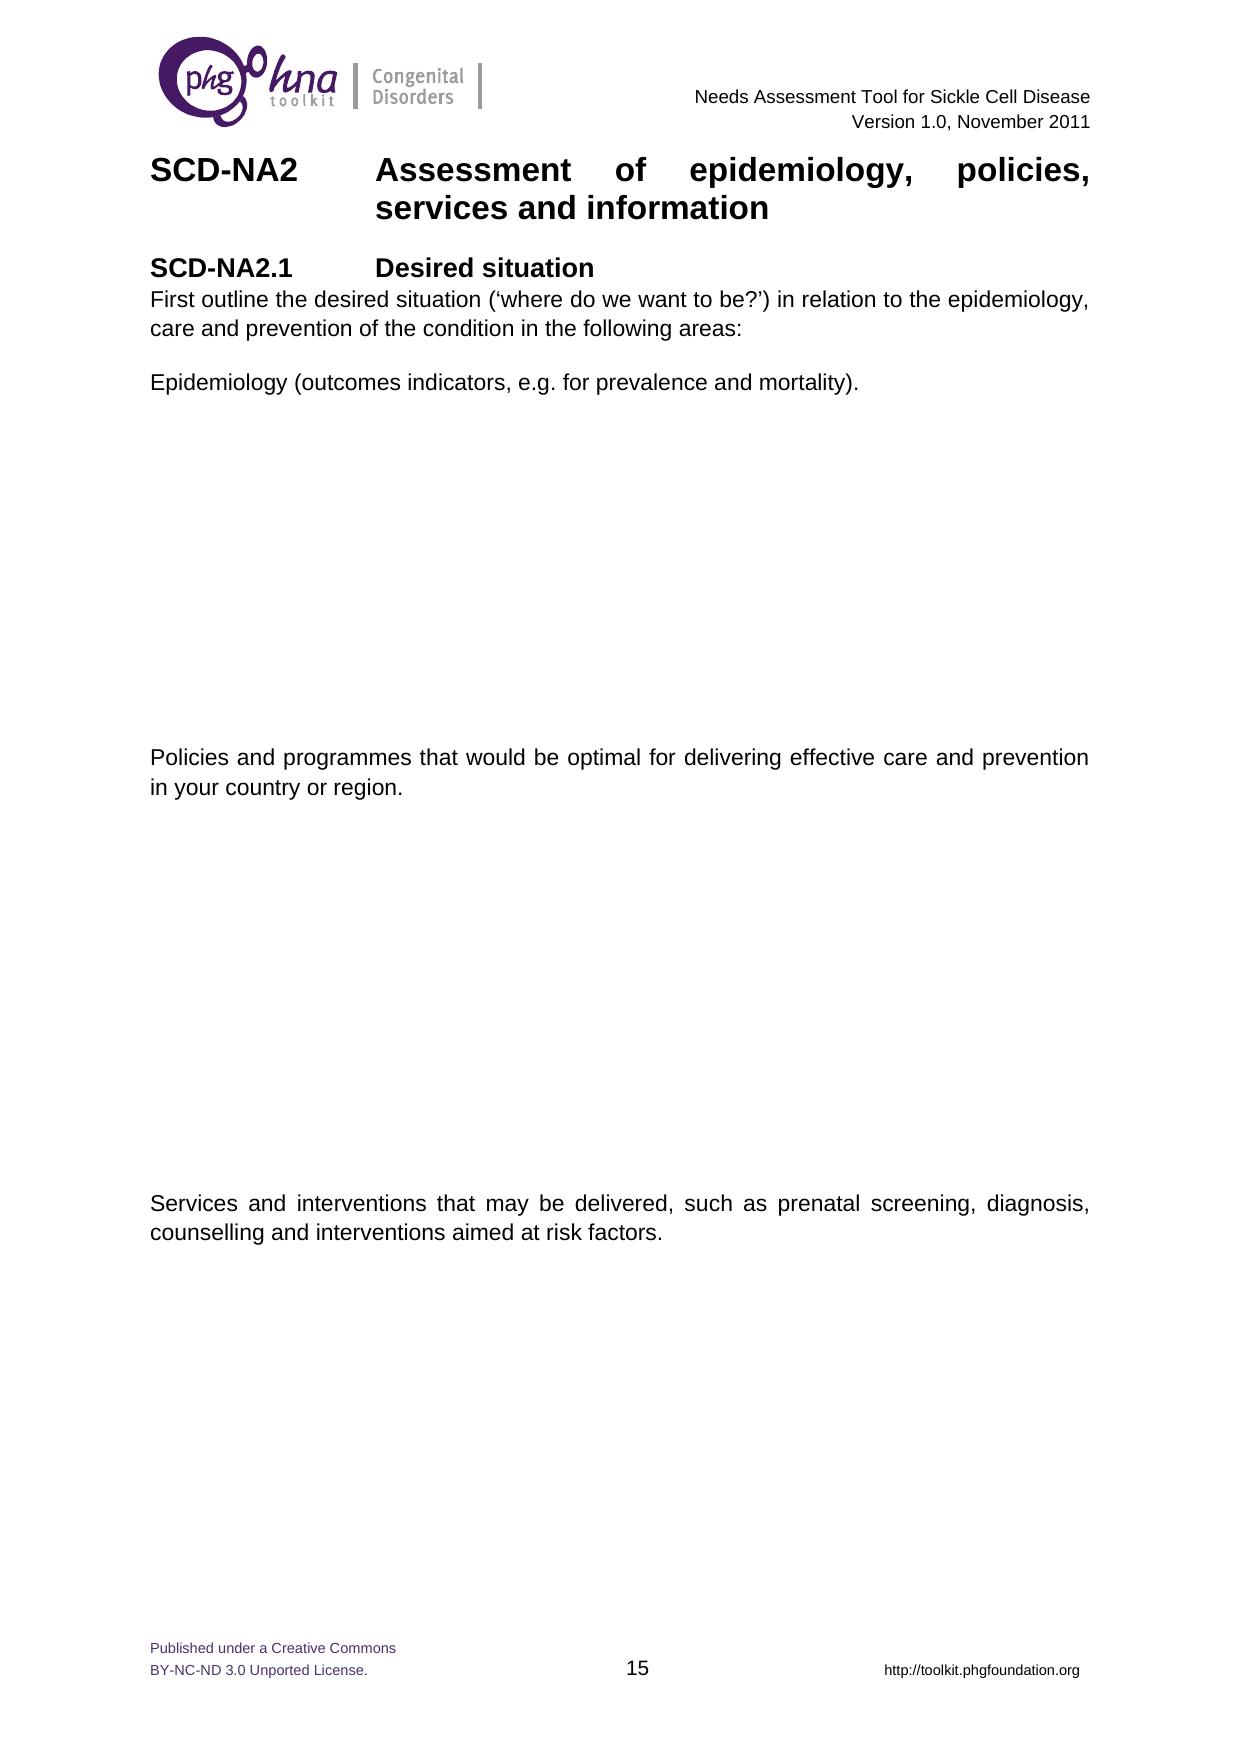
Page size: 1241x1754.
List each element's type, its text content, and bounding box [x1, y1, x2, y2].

subtitle SCD-NA2 Assessment of epidemiology, policies, services and information [150, 150, 1090, 227]
subtitle Services and interventions that may be delivered, such as prenatal screening, diagnosis, counselling and interventions aimed at risk factors. [150, 1187, 1090, 1246]
subtitle Policies and programmes that would be optimal for delivering effective care and prevention in your country or region. [150, 741, 1090, 800]
subtitle SCD-NA2.1 Desired situation [150, 252, 1090, 283]
text First outline the desired situation (‘where do we want to be?’) in relation to the epidemiology, care and prevention of the condition in the following areas: [150, 283, 1090, 341]
subtitle Epidemiology (outcomes indicators, e.g. for prevalence and mortality). [150, 366, 1090, 396]
